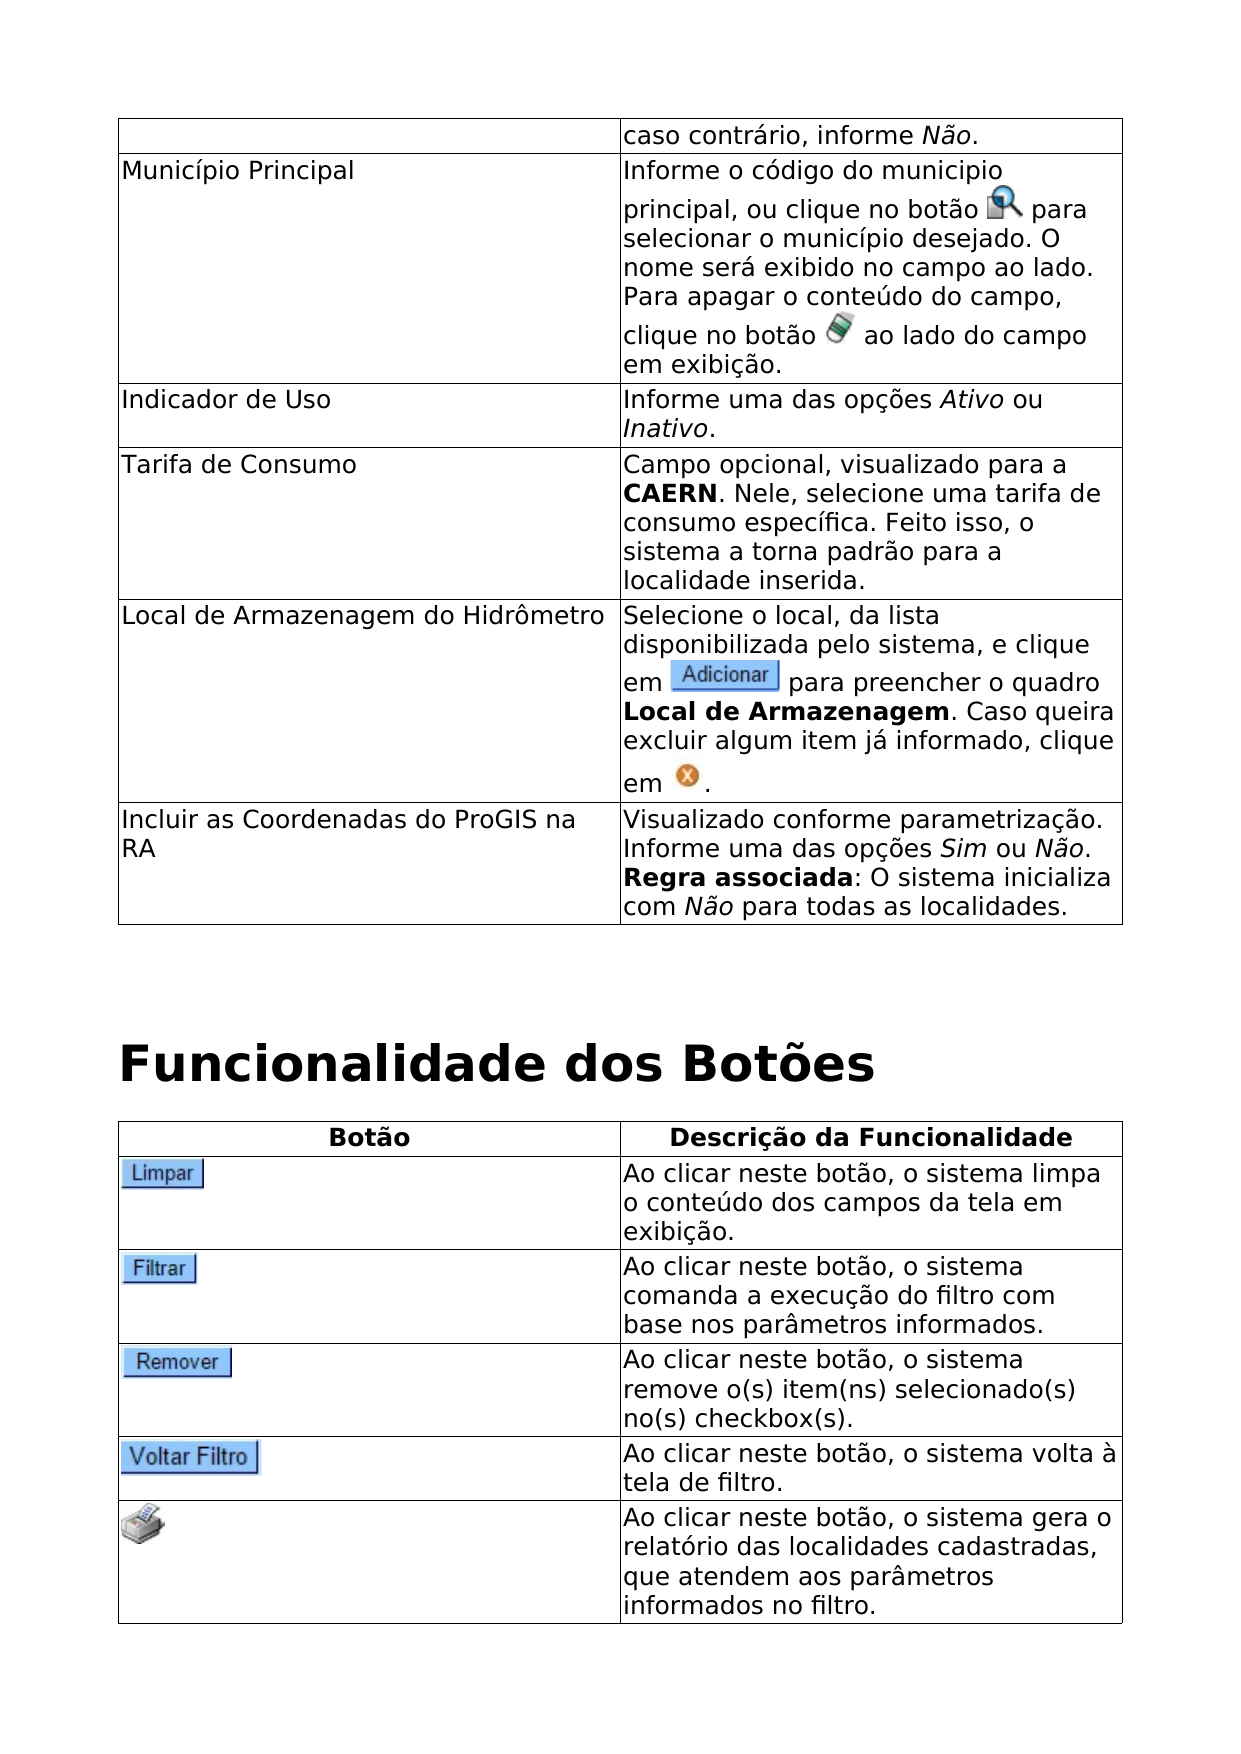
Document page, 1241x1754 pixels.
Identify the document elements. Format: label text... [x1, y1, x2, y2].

table_cell Informe uma das opções Ativo ou Inativo. [621, 384, 1122, 447]
subtitle Funcionalidade dos Botões [118, 1035, 1122, 1093]
table_header Botão [119, 1122, 620, 1156]
table_cell Selecione o local, da lista disponibilizada pelo sistema, e clique em para preencher o quadro Local de Armazenagem. Caso queira excluir algum item já informado, clique em . [621, 600, 1122, 802]
table_cell [119, 1344, 620, 1436]
table_cell [119, 1501, 620, 1623]
table_cell [119, 119, 620, 153]
picture [670, 755, 704, 793]
picture [121, 1252, 198, 1285]
picture [987, 185, 1023, 219]
table_cell Ao clicar neste botão, o sistema gera o relatório das localidades cadastradas, que atendem aos parâmetros informados no filtro. [621, 1501, 1122, 1623]
picture [121, 1158, 204, 1190]
table_cell Ao clicar neste botão, o sistema volta à tela de filtro. [621, 1437, 1122, 1500]
table_cell [119, 1250, 620, 1343]
table_cell Ao clicar neste botão, o sistema remove o(s) item(ns) selecionado(s) no(s) checkbox(s). [621, 1344, 1122, 1436]
table_cell Ao clicar neste botão, o sistema comanda a execução do filtro com base nos parâmetros informados. [621, 1250, 1122, 1343]
picture [121, 1503, 165, 1544]
table_cell Tarifa de Consumo [119, 448, 620, 598]
table_cell Campo opcional, visualizado para a CAERN. Nele, selecione uma tarifa de consumo específica. Feito isso, o sistema a torna padrão para a localidade inserida. [621, 448, 1122, 598]
table_cell Incluir as Coordenadas do ProGIS na RA [119, 803, 620, 924]
table_cell caso contrário, informe Não. [621, 119, 1122, 153]
table_header Descrição da Funcionalidade [621, 1122, 1122, 1156]
picture [824, 311, 856, 345]
table_cell Local de Armazenagem do Hidrômetro [119, 600, 620, 802]
table_cell Indicador de Uso [119, 384, 620, 447]
picture [121, 1345, 232, 1379]
table_cell Visualizado conforme parametrização. Informe uma das opções Sim ou Não. Regra associada: O sistema inicializa com Não para todas as localidades. [621, 803, 1122, 924]
table_cell [119, 1437, 620, 1500]
table_cell Município Principal [119, 154, 620, 382]
table_cell Ao clicar neste botão, o sistema limpa o conteúdo dos campos da tela em exibição. [621, 1157, 1122, 1249]
picture [670, 660, 780, 692]
table_cell Informe o código do municipio principal, ou clique no botão para selecionar o município desejado. O nome será exibido no campo ao lado. Para apagar o conteúdo do campo, clique no botão ao lado do campo em exibição. [621, 154, 1122, 382]
picture [121, 1439, 262, 1476]
table_cell [119, 1157, 620, 1249]
